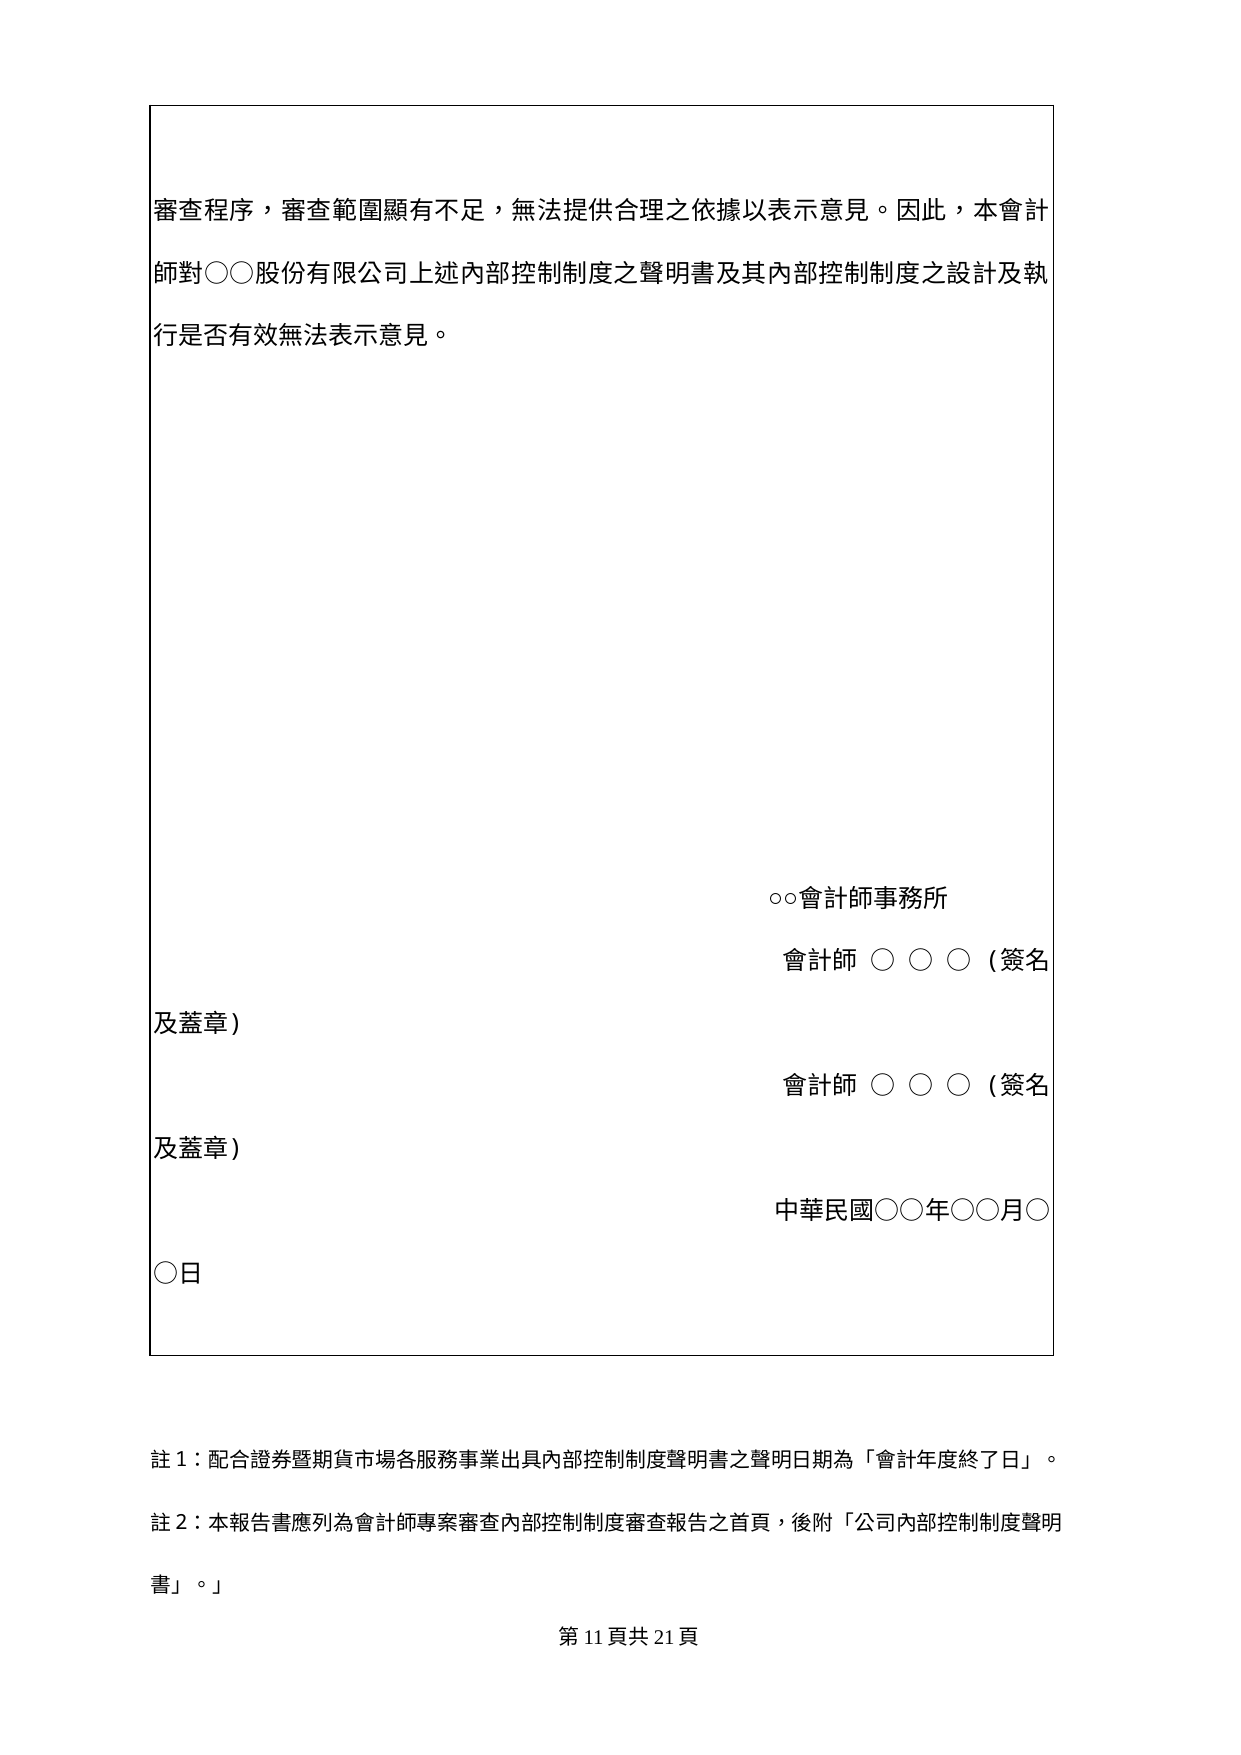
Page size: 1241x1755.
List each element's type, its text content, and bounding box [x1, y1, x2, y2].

text 註2：本報告書應列為會計師專案審查內部控制制度審查報告之首頁，後附「公司內部控制制度聲明書」。」 [150, 1479, 1107, 1604]
text 註1：配合證券暨期貨市場各服務事業出具內部控制制度聲明書之聲明日期為「會計年度終了日」。 [150, 1417, 1107, 1479]
table_header 內部控制制度審查報告 後附○○股份有限公司民國○○年○○月○○日謂經評估認為其與外部財務報導及保障資產安全有關之內部控制制度，於民國○○年○○月○○日註1係有效設計及執行之聲明書，業經本會計師審查竣事。維持有效之內部控制制度及評估其有效性係公司管理階層之責任。 [範圍段：須省略] [解釋段：列舉範圍受限之情事] [先天限制段：須省略] 由於○○股份有限公司(或環境)加諸之上述限制，且本會計師無法採用其他審查程序，審查範圍顯有不足，無法提供合理之依據以表示意見。因此，本會計師對○○股份有限公司上述內部控制制度之聲明書及其內部控制制度之設計及執行是否有效無法表示意見。 ○○會計師事務所 會計師 ○ ○ ○ (簽名及蓋章) 會計師 ○ ○ ○ (簽名及蓋章) 中華民國○○年○○月○○日 [151, 106, 1053, 1354]
